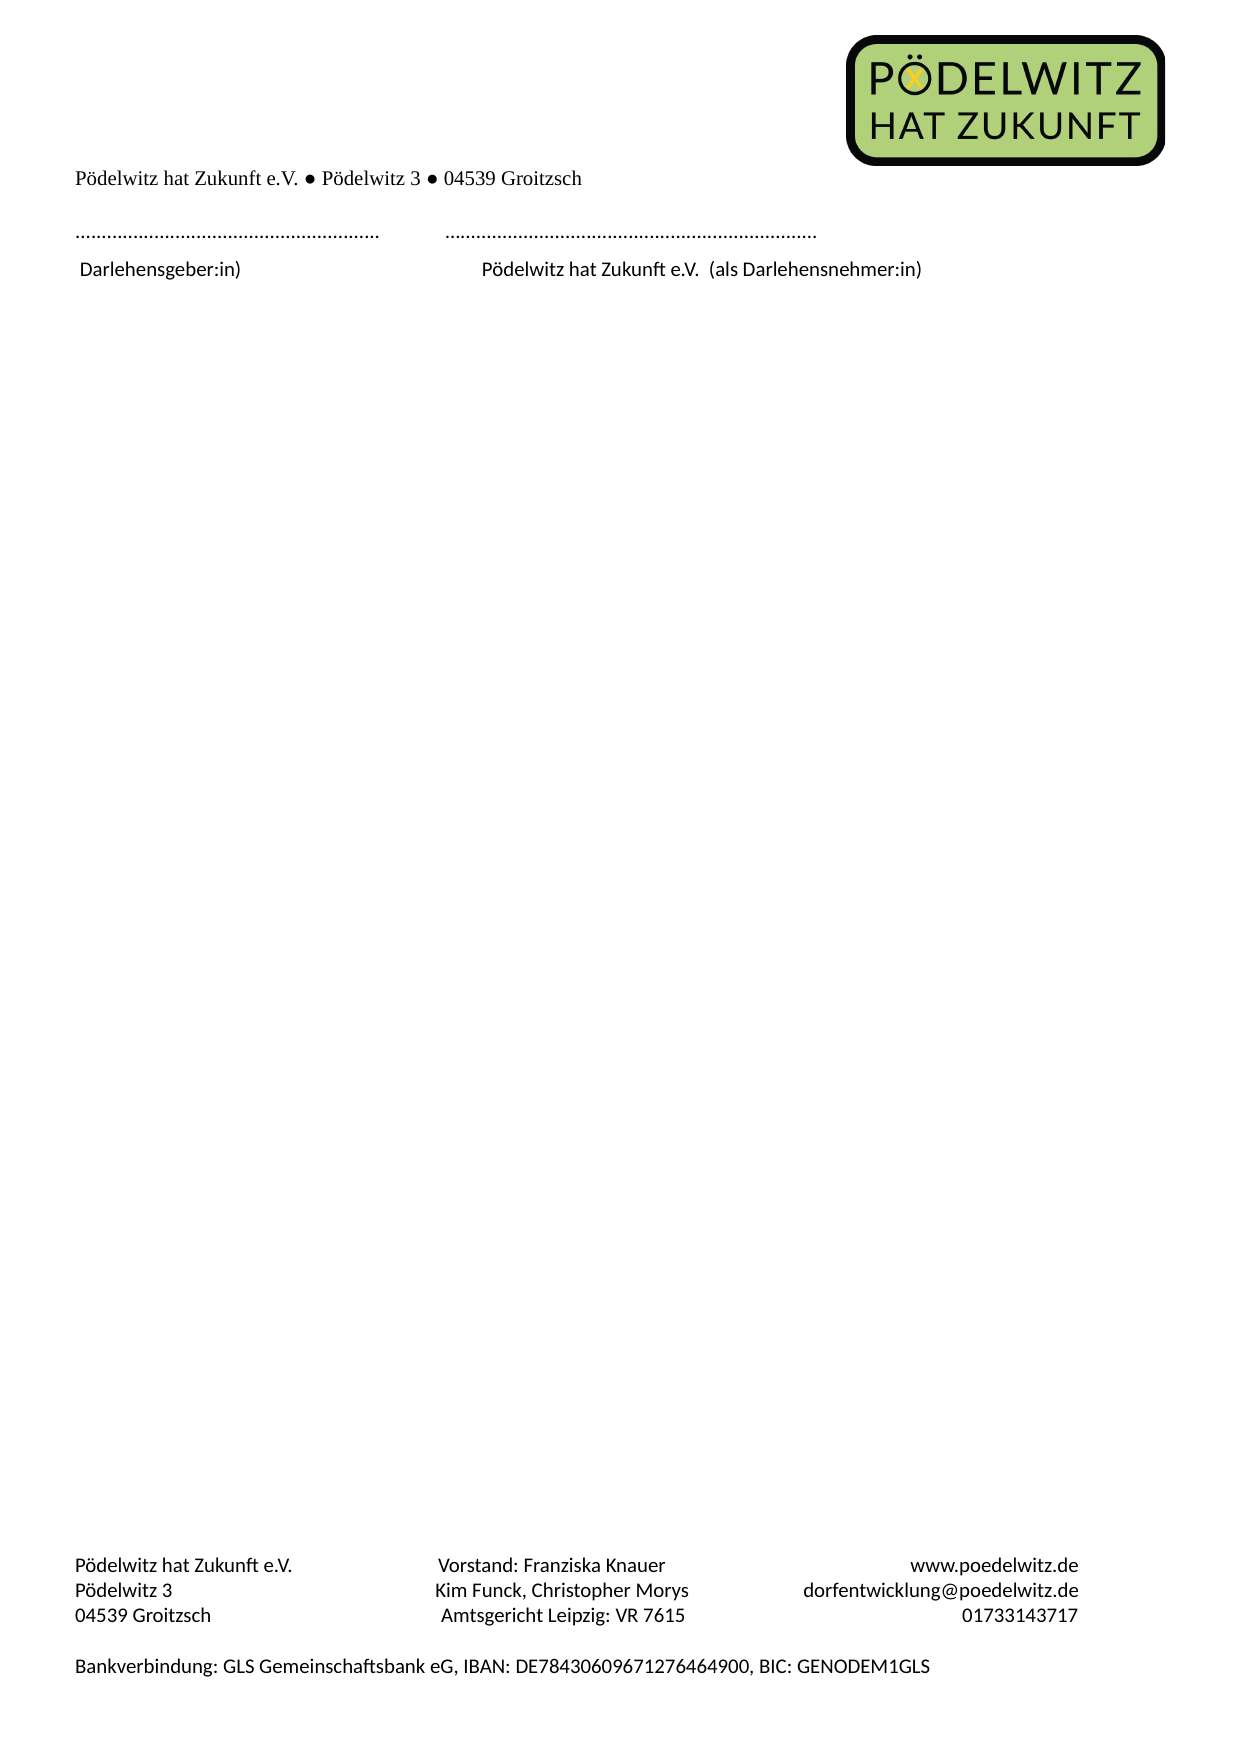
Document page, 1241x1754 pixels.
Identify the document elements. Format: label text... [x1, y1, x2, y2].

text Darlehensgeber:in) Pödelwitz hat Zukunft e.V. (als Darlehensnehmer:in) [75, 256, 1165, 282]
text .......................................................... ….................................................................... [75, 218, 1165, 244]
